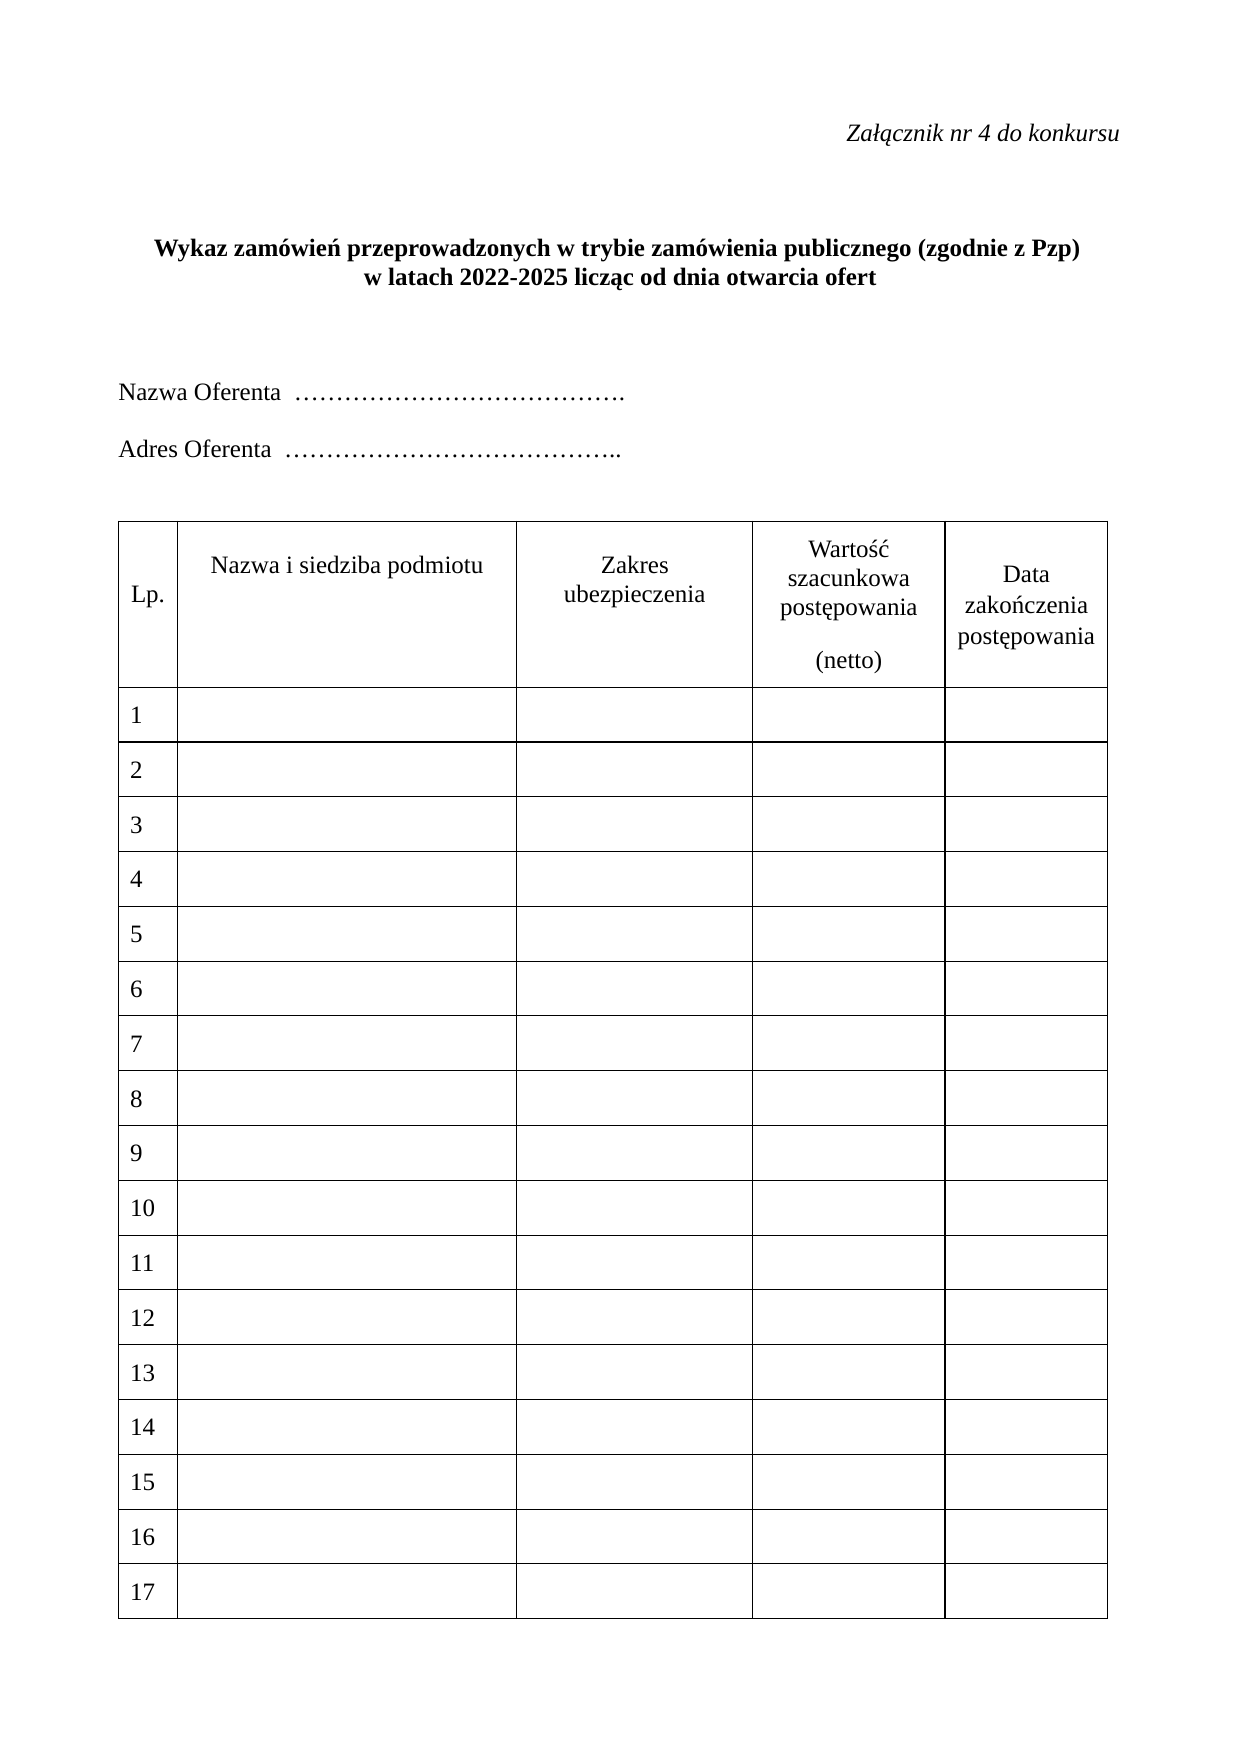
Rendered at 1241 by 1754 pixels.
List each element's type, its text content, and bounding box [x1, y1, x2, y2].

table_header Zakres ubezpieczenia [517, 522, 752, 687]
table_cell [946, 1564, 1107, 1618]
table_cell [946, 1345, 1107, 1399]
table_cell [178, 1345, 516, 1399]
table_cell [946, 1400, 1107, 1454]
table_cell [178, 688, 516, 741]
table_cell [946, 1455, 1107, 1508]
table_cell [517, 962, 752, 1015]
table_cell 10 [119, 1181, 177, 1234]
table_cell [946, 852, 1107, 906]
table_cell 11 [119, 1236, 177, 1289]
table_cell [946, 1016, 1107, 1070]
table_cell [517, 907, 752, 961]
table_cell [753, 1455, 944, 1508]
table_cell [753, 1290, 944, 1344]
table_cell 1 [119, 688, 177, 741]
table_cell [517, 1290, 752, 1344]
table_cell [753, 1071, 944, 1125]
table_cell [178, 1290, 516, 1344]
table_cell [753, 1400, 944, 1454]
table_cell [753, 1510, 944, 1563]
table_cell [517, 1016, 752, 1070]
table_cell [517, 1071, 752, 1125]
table_header Data zakończenia postępowania [946, 522, 1107, 687]
table_cell [946, 907, 1107, 961]
table_cell 3 [119, 797, 177, 851]
table_cell [178, 1455, 516, 1508]
table_cell [753, 1181, 944, 1234]
table_cell 7 [119, 1016, 177, 1070]
table_cell [178, 962, 516, 1015]
table_cell 12 [119, 1290, 177, 1344]
table_cell 8 [119, 1071, 177, 1125]
table_cell [946, 1290, 1107, 1344]
table_cell [946, 1071, 1107, 1125]
table_cell [517, 1181, 752, 1234]
table_cell [946, 1236, 1107, 1289]
table_cell [517, 852, 752, 906]
text Nazwa Oferenta …………………………………. [118, 377, 1122, 406]
table_cell [753, 743, 944, 796]
table_cell [517, 1455, 752, 1508]
table_cell [517, 1564, 752, 1618]
table_cell [517, 1510, 752, 1563]
table_cell [178, 907, 516, 961]
table_cell [178, 1071, 516, 1125]
table_cell [753, 1345, 944, 1399]
table_cell [178, 1564, 516, 1618]
table_cell [753, 1564, 944, 1618]
table_cell 4 [119, 852, 177, 906]
table_cell [178, 1400, 516, 1454]
table_cell [517, 1400, 752, 1454]
table_cell 2 [119, 743, 177, 796]
table_cell [178, 1236, 516, 1289]
table_cell 5 [119, 907, 177, 961]
text Wykaz zamówień przeprowadzonych w trybie zamówienia publicznego (zgodnie z Pzp) w latach 2022-2025 licząc od dnia otwarcia ofert [118, 233, 1122, 319]
table_cell [178, 743, 516, 796]
table_cell [753, 1236, 944, 1289]
table_cell 13 [119, 1345, 177, 1399]
table_cell [517, 1126, 752, 1180]
table_cell [517, 688, 752, 741]
table_cell [517, 1345, 752, 1399]
table_cell 14 [119, 1400, 177, 1454]
table_cell 15 [119, 1455, 177, 1508]
text Adres Oferenta ………………………………….. [118, 434, 1122, 463]
table_cell [753, 797, 944, 851]
table_cell [946, 797, 1107, 851]
table_cell [178, 797, 516, 851]
table_cell [178, 1016, 516, 1070]
table_cell [946, 743, 1107, 796]
table_cell [178, 1126, 516, 1180]
table_cell 6 [119, 962, 177, 1015]
table_cell [517, 743, 752, 796]
table_cell 17 [119, 1564, 177, 1618]
table_header Lp. [119, 522, 177, 687]
table_header Wartość szacunkowa postępowania (netto) [753, 522, 944, 687]
table_cell [753, 907, 944, 961]
table_cell [753, 852, 944, 906]
table_cell [946, 1181, 1107, 1234]
table_cell [753, 1016, 944, 1070]
table_cell [753, 688, 944, 741]
text Załącznik nr 4 do konkursu [708, 118, 1122, 147]
table_header Nazwa i siedziba podmiotu [178, 522, 516, 687]
table_cell [946, 688, 1107, 741]
table_cell 9 [119, 1126, 177, 1180]
table_cell [753, 1126, 944, 1180]
table_cell [946, 962, 1107, 1015]
table_cell 16 [119, 1510, 177, 1563]
table_cell [946, 1126, 1107, 1180]
table_cell [517, 1236, 752, 1289]
table_cell [178, 1510, 516, 1563]
table_cell [517, 797, 752, 851]
table_cell [178, 1181, 516, 1234]
table_cell [946, 1510, 1107, 1563]
table_cell [178, 852, 516, 906]
table_cell [753, 962, 944, 1015]
